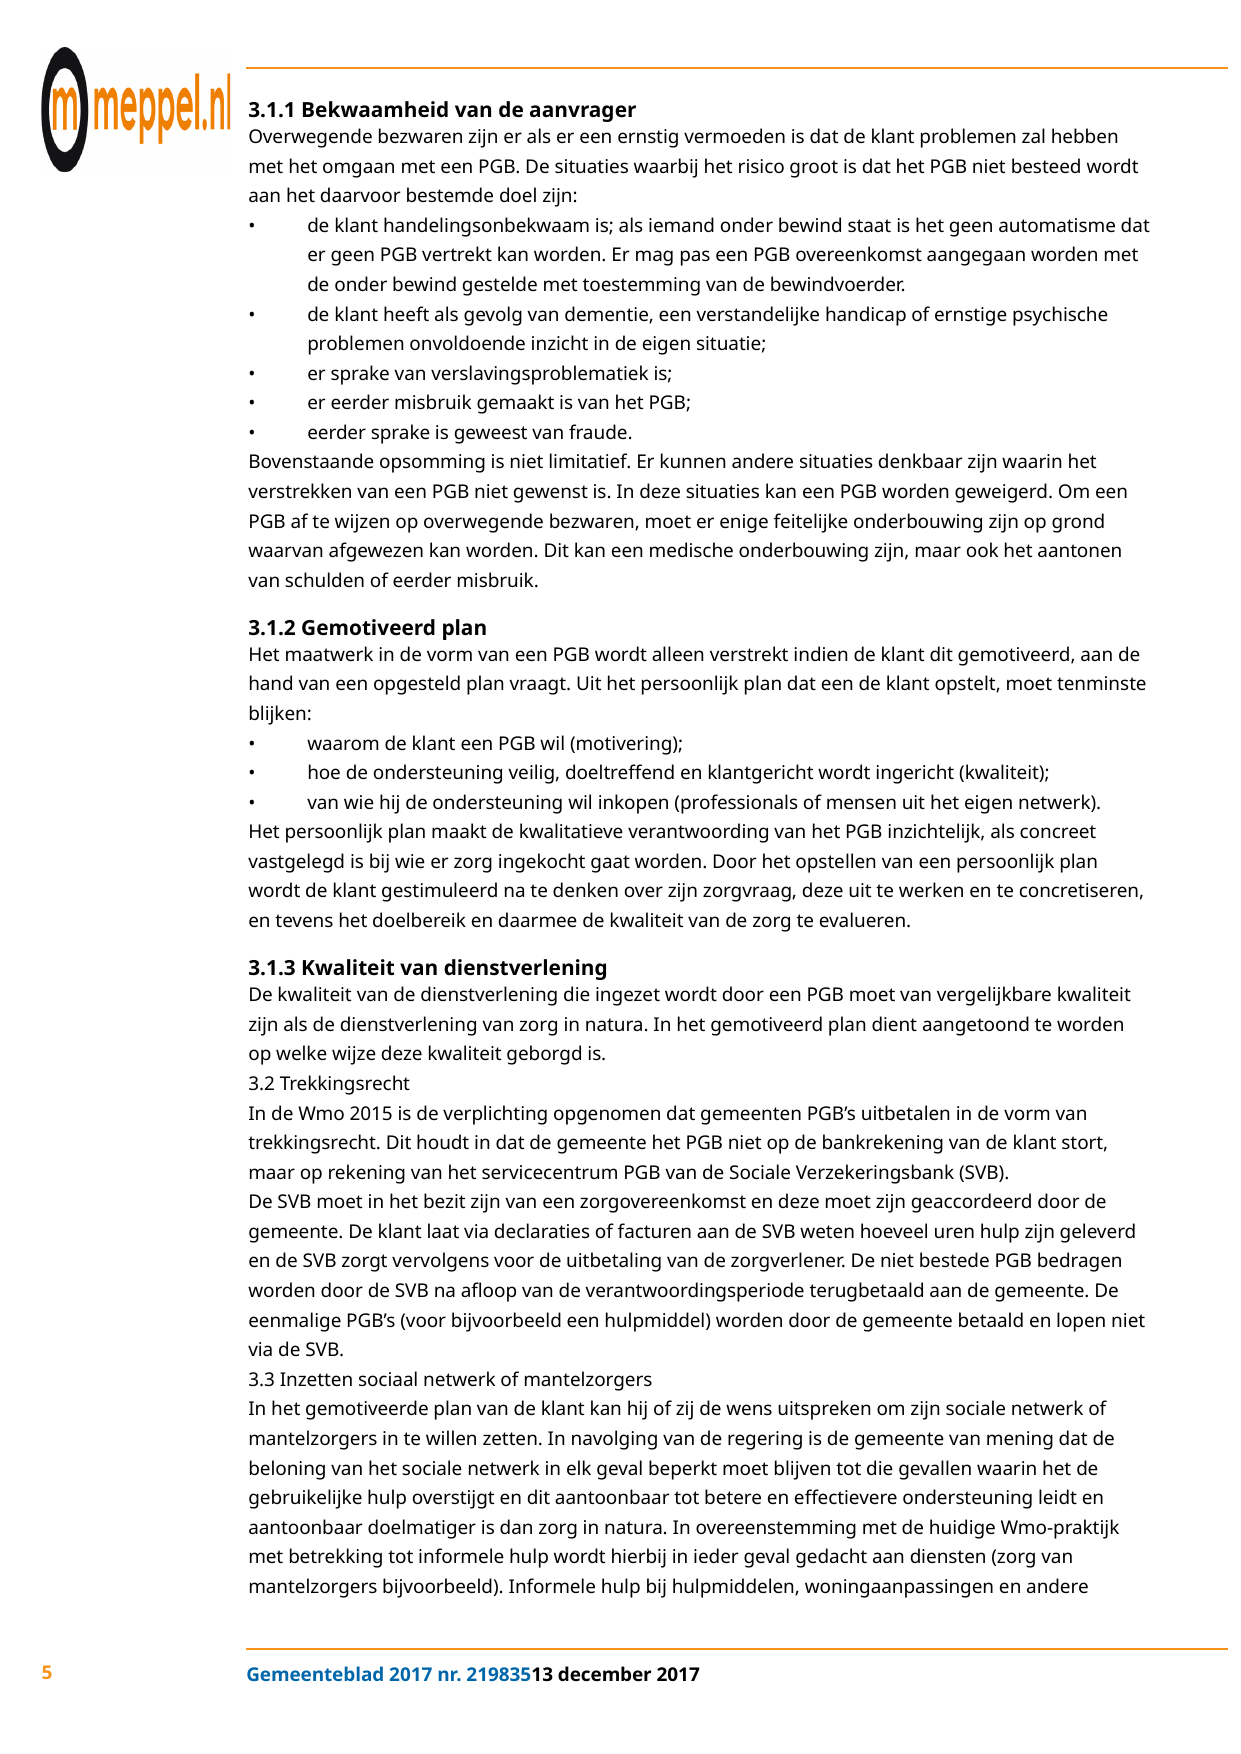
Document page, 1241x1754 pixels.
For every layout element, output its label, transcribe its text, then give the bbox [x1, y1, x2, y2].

text In het gemotiveerde plan van de klant kan hij of zij de wens uitspreken om zijn sociale netwerk of mantelzorgers in te willen zetten. In navolging van de regering is de gemeente van mening dat de beloning van het sociale netwerk in elk geval beperkt moet blijven tot die gevallen waarin het de gebruikelijke hulp overstijgt en dit aantoonbaar tot betere en effectievere ondersteuning leidt en aantoonbaar doelmatiger is dan zorg in natura. In overeenstemming met de huidige Wmo-praktijk met betrekking tot informele hulp wordt hierbij in ieder geval gedacht aan diensten (zorg van mantelzorgers bijvoorbeeld). Informele hulp bij hulpmiddelen, woningaanpassingen en andere [248, 1396, 1152, 1599]
list eerder sprake is geweest van fraude. [248, 419, 1152, 445]
picture [41, 47, 231, 172]
text Het maatwerk in de vorm van een PGB wordt alleen verstrekt indien de klant dit gemotiveerd, aan de hand van een opgesteld plan vraagt. Uit het persoonlijk plan dat een de klant opstelt, moet tenminste blijken: [248, 641, 1152, 726]
list van wie hij de ondersteuning wil inkopen (professionals of mensen uit het eigen netwerk). [248, 789, 1152, 815]
list hoe de ondersteuning veilig, doeltreffend en klantgericht wordt ingericht (kwaliteit); [248, 759, 1152, 785]
list de klant handelingsonbekwaam is; als iemand onder bewind staat is het geen automatisme dat er geen PGB vertrekt kan worden. Er mag pas een PGB overeenkomst aangegaan worden met de onder bewind gestelde met toestemming van de bewindvoerder. [248, 212, 1152, 297]
text Het persoonlijk plan maakt de kwalitatieve verantwoording van het PGB inzichtelijk, als concreet vastgelegd is bij wie er zorg ingekocht gaat worden. Door het opstellen van een persoonlijk plan wordt de klant gestimuleerd na te denken over zijn zorgvraag, deze uit te werken en te concretiseren, en tevens het doelbereik en daarmee de kwaliteit van de zorg te evalueren. [248, 818, 1152, 933]
text De kwaliteit van de dienstverlening die ingezet wordt door een PGB moet van vergelijkbare kwaliteit zijn als de dienstverlening van zorg in natura. In het gemotiveerd plan dient aangetoond te worden op welke wijze deze kwaliteit geborgd is. [248, 981, 1152, 1066]
text Overwegende bezwaren zijn er als er een ernstig vermoeden is dat de klant problemen zal hebben met het omgaan met een PGB. De situaties waarbij het risico groot is dat het PGB niet besteed wordt aan het daarvoor bestemde doel zijn: [248, 123, 1152, 208]
list er sprake van verslavingsproblematiek is; [248, 360, 1152, 386]
text De SVB moet in het bezit zijn van een zorgovereenkomst en deze moet zijn geaccordeerd door de gemeente. De klant laat via declaraties of facturen aan de SVB weten hoeveel uren hulp zijn geleverd en de SVB zorgt vervolgens voor de uitbetaling van de zorgverlener. De niet bestede PGB bedragen worden door de SVB na afloop van de verantwoordingsperiode terugbetaald aan de gemeente. De eenmalige PGB’s (voor bijvoorbeeld een hulpmiddel) worden door de gemeente betaald en lopen niet via de SVB. [248, 1188, 1152, 1362]
text 3.2 Trekkingsrecht [248, 1070, 1152, 1096]
text In de Wmo 2015 is de verplichting opgenomen dat gemeenten PGB’s uitbetalen in de vorm van trekkingsrecht. Dit houdt in dat de gemeente het PGB niet op de bankrekening van de klant stort, maar op rekening van het servicecentrum PGB van de Sociale Verzekeringsbank (SVB). [248, 1100, 1152, 1184]
text 3.3 Inzetten sociaal netwerk of mantelzorgers [248, 1366, 1152, 1392]
text 3.1.2 Gemotiveerd plan [248, 613, 1152, 641]
text 3.1.1 Bekwaamheid van de aanvrager [248, 95, 1152, 123]
text 3.1.3 Kwaliteit van dienstverlening [248, 953, 1152, 981]
list er eerder misbruik gemaakt is van het PGB; [248, 389, 1152, 415]
text Bovenstaande opsomming is niet limitatief. Er kunnen andere situaties denkbaar zijn waarin het verstrekken van een PGB niet gewenst is. In deze situaties kan een PGB worden geweigerd. Om een PGB af te wijzen op overwegende bezwaren, moet er enige feitelijke onderbouwing zijn op grond waarvan afgewezen kan worden. Dit kan een medische onderbouwing zijn, maar ook het aantonen van schulden of eerder misbruik. [248, 449, 1152, 593]
list waarom de klant een PGB wil (motivering); [248, 730, 1152, 756]
list de klant heeft als gevolg van dementie, een verstandelijke handicap of ernstige psychische problemen onvoldoende inzicht in de eigen situatie; [248, 301, 1152, 356]
